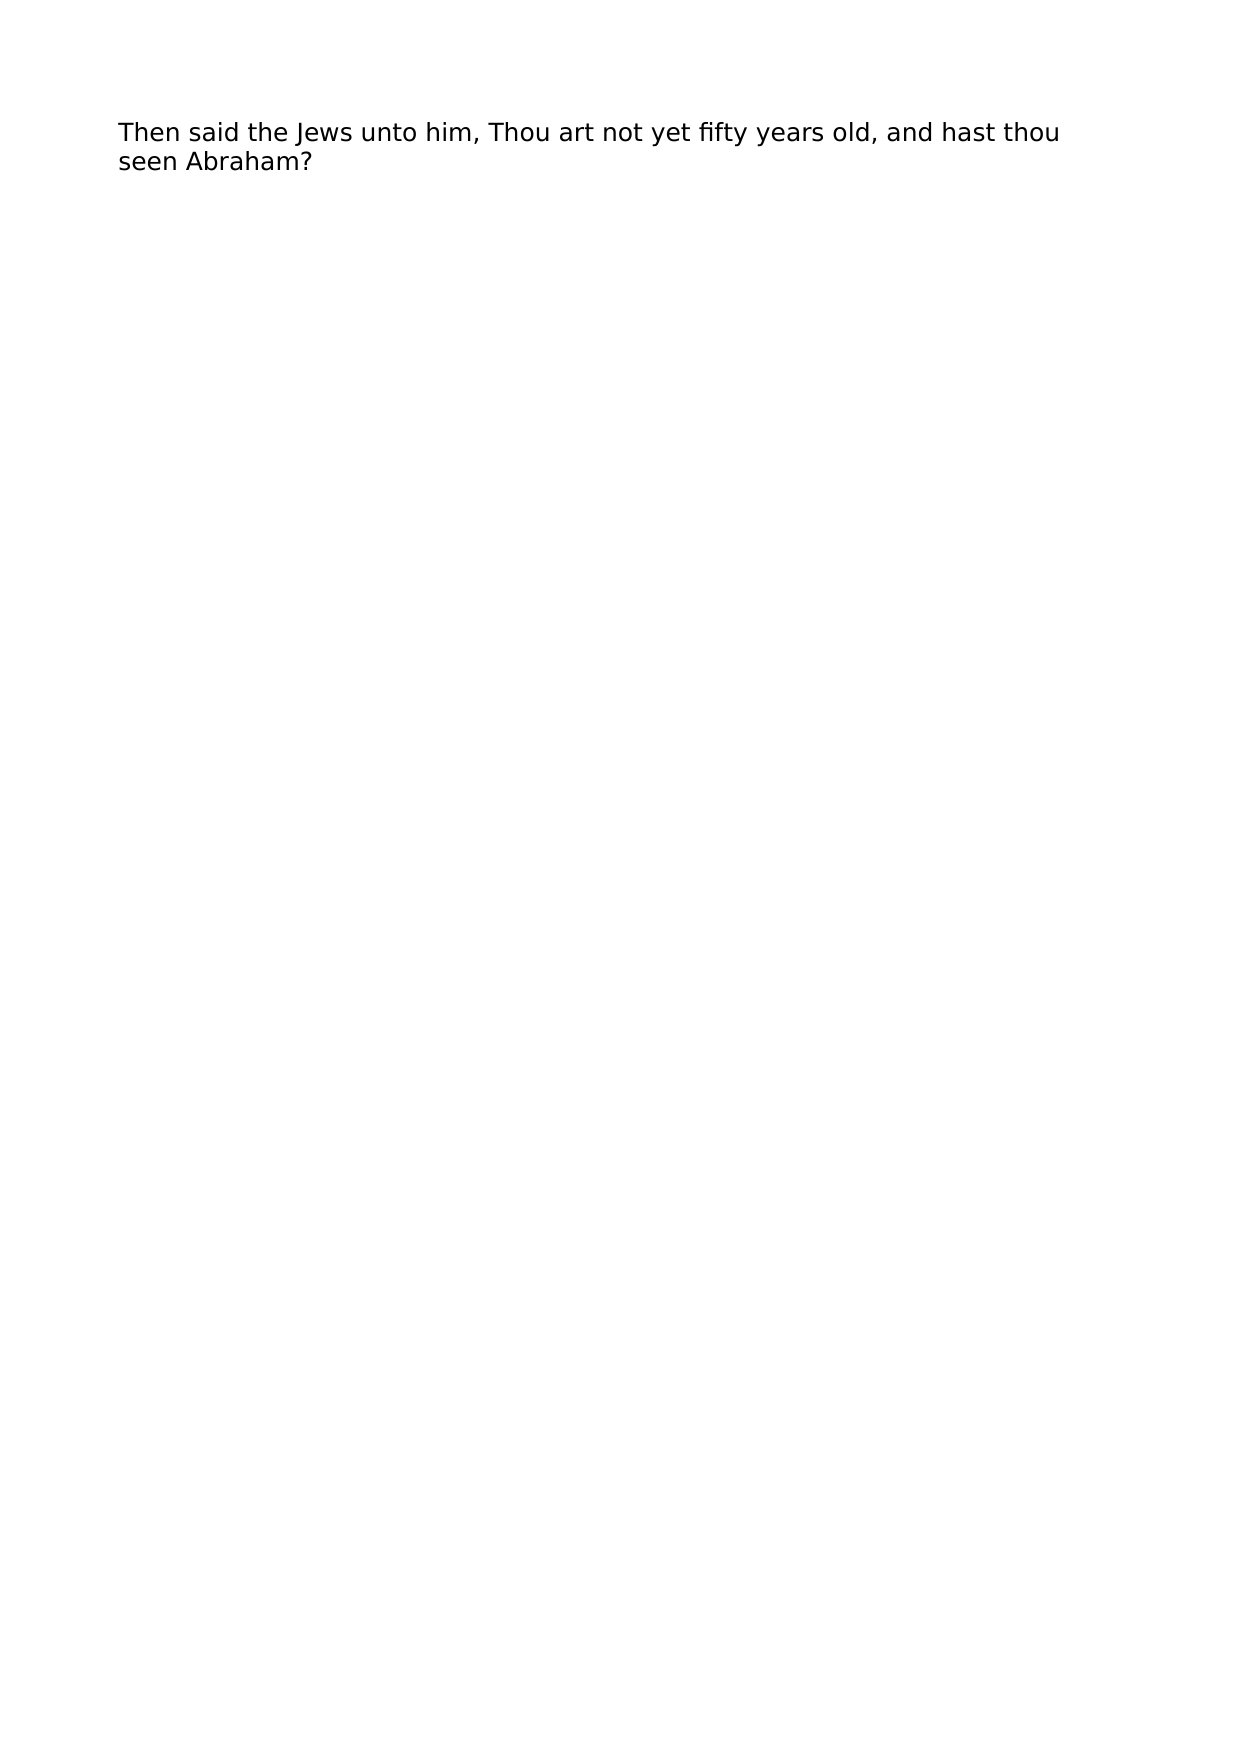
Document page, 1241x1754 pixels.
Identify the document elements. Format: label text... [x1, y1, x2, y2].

text Then said the Jews unto him, Thou art not yet fifty years old, and hast thou seen Abraham? [118, 118, 1122, 176]
